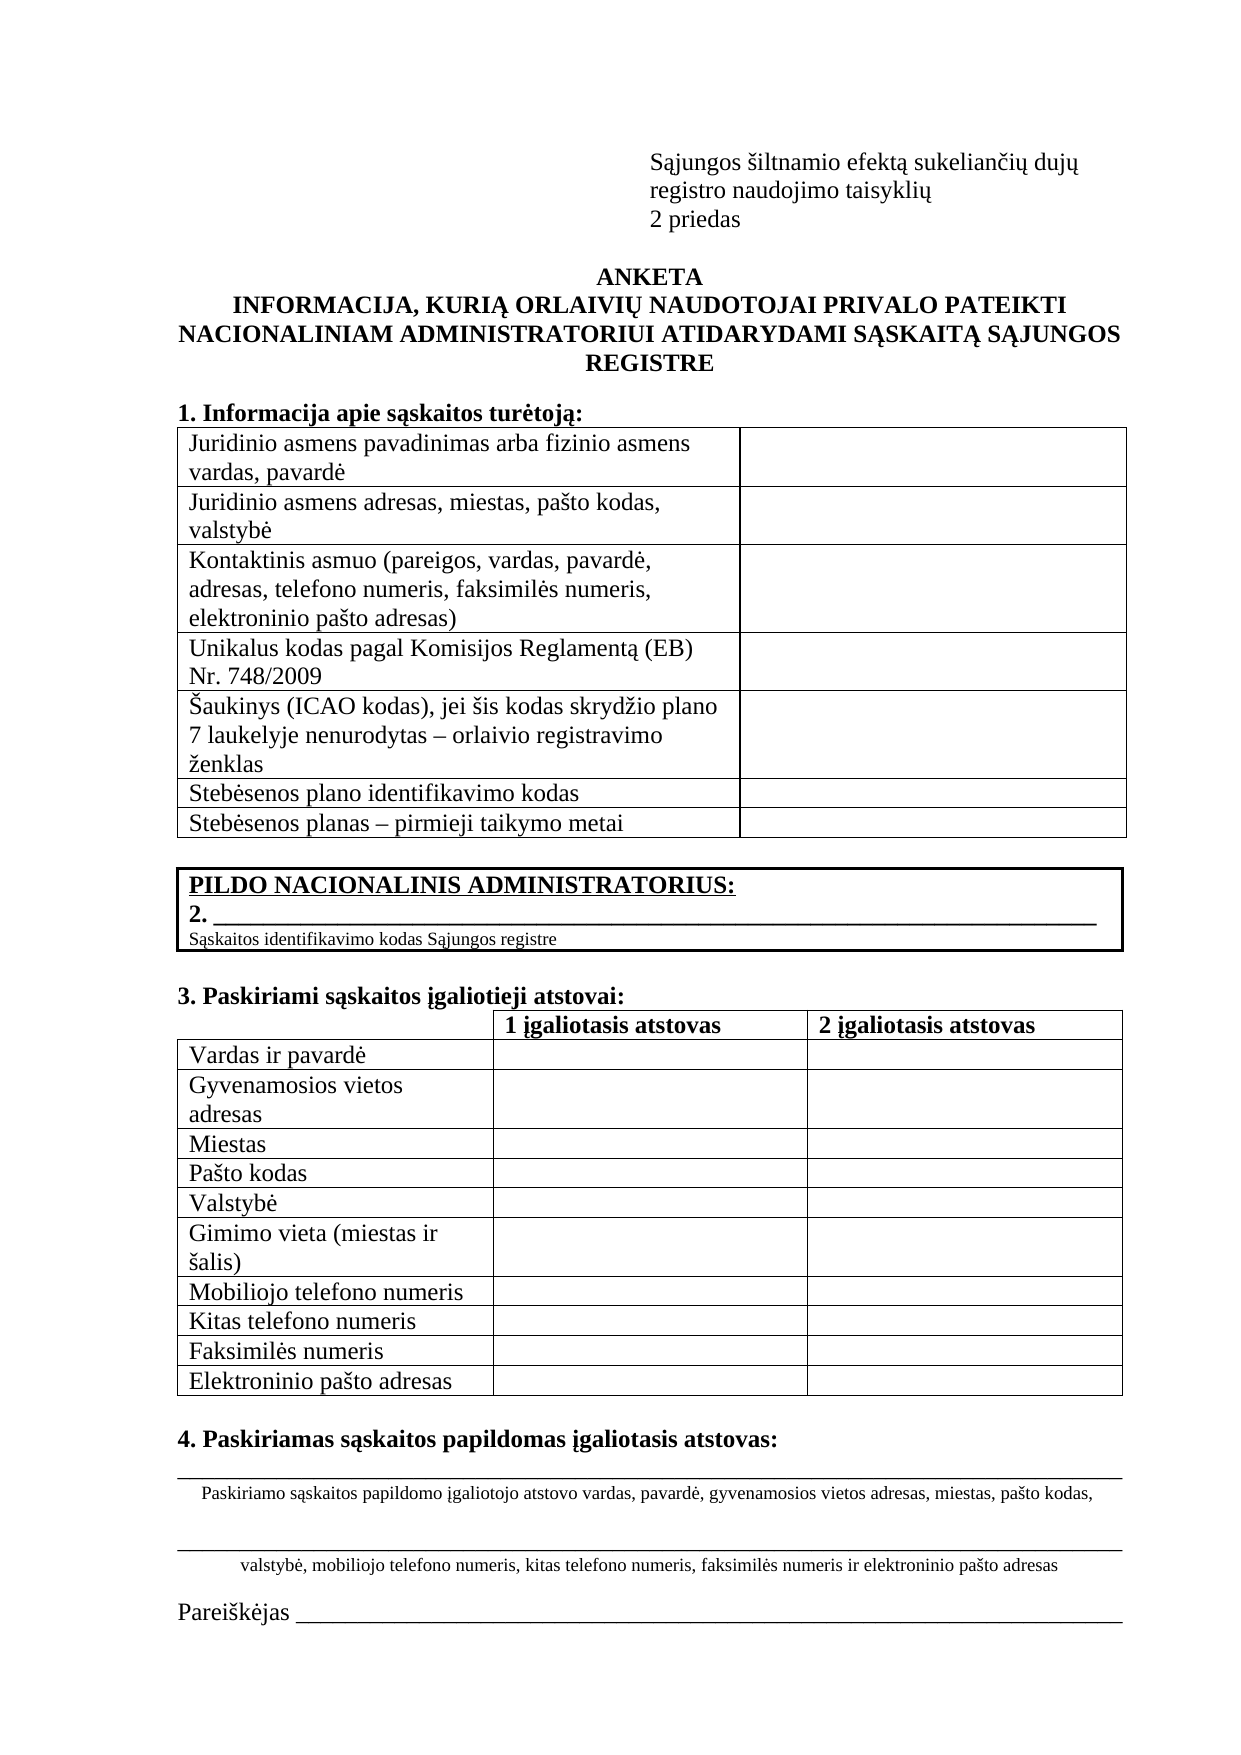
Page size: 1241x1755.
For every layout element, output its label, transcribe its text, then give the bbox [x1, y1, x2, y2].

text 4. Paskiriamas sąskaitos papildomas įgaliotasis atstovas: [177, 1424, 1122, 1453]
table_cell Gimimo vieta (miestas ir šalis) [178, 1218, 493, 1276]
table_header PILDO NACIONALINIS ADMINISTRATORIUS: 2. Sąskaitos identifikavimo kodas Sąjungos registre [179, 870, 1121, 949]
table_cell [494, 1040, 807, 1069]
text ANKETA [177, 262, 1122, 291]
table_cell Valstybė [178, 1188, 493, 1217]
table_header 2 įgaliotasis atstovas [808, 1011, 1122, 1039]
text Paskiriamo sąskaitos papildomo įgaliotojo atstovo vardas, pavardė, gyvenamosios vietos adresas, miestas, pašto kodas, [177, 1482, 1122, 1504]
table_cell Kontaktinis asmuo (pareigos, vardas, pavardė, adresas, telefono numeris, faksimilės numeris, elektroninio pašto adresas) [178, 545, 739, 632]
table_cell [741, 633, 1126, 690]
table_header [177, 1010, 493, 1039]
text 3. Paskiriami sąskaitos įgaliotieji atstovai: [177, 981, 1122, 1009]
text Pareiškėjas [177, 1597, 1122, 1626]
table_cell [808, 1366, 1122, 1395]
table_cell Miestas [178, 1129, 493, 1157]
table_cell [494, 1277, 807, 1305]
table_cell [808, 1336, 1122, 1365]
table_cell [808, 1277, 1122, 1305]
table_cell Pašto kodas [178, 1159, 493, 1187]
table_cell [494, 1188, 807, 1217]
text valstybė, mobiliojo telefono numeris, kitas telefono numeris, faksimilės numeris ir elektroninio pašto adresas [177, 1554, 1122, 1576]
table_cell [494, 1159, 807, 1187]
table_cell [808, 1188, 1122, 1217]
table_cell [494, 1070, 807, 1128]
table_cell [808, 1129, 1122, 1157]
table_cell [494, 1218, 807, 1276]
text _ [177, 1525, 1122, 1550]
table_cell [741, 691, 1126, 777]
table_cell [741, 545, 1126, 632]
table_cell [741, 487, 1126, 544]
text 1. Informacija apie sąskaitos turėtoją: [177, 398, 1122, 427]
table_cell [494, 1129, 807, 1157]
table_cell Stebėsenos plano identifikavimo kodas [178, 779, 739, 807]
table_cell Faksimilės numeris [178, 1336, 493, 1365]
table_cell Elektroninio pašto adresas [178, 1366, 493, 1395]
table_cell [808, 1040, 1122, 1069]
table_cell Vardas ir pavardė [178, 1040, 493, 1069]
table_cell Šaukinys (ICAO kodas), jei šis kodas skrydžio plano 7 laukelyje nenurodytas – orlaivio registravimo ženklas [178, 691, 739, 777]
table_cell [494, 1366, 807, 1395]
table_cell Mobiliojo telefono numeris [178, 1277, 493, 1305]
text _ [177, 1453, 1122, 1478]
table_cell [494, 1306, 807, 1335]
table_cell Unikalus kodas pagal Komisijos Reglamentą (EB) Nr. 748/2009 [178, 633, 739, 690]
table_header 1 įgaliotasis atstovas [494, 1011, 807, 1039]
table_cell [808, 1070, 1122, 1128]
table_cell Stebėsenos planas – pirmieji taikymo metai [178, 808, 739, 837]
subtitle Sąjungos šiltnamio efektą sukeliančių dujų registro naudojimo taisyklių [649, 147, 1122, 204]
subtitle Informacija, kurią ORLAIVIŲ NAUDOTOJAI privalo pateikti NACIONALINIAM ADMINISTRATORIUI atidarYDAMI sąskaitą SĄJUNGOS registre [177, 291, 1122, 377]
table_cell [494, 1336, 807, 1365]
table_cell [808, 1218, 1122, 1276]
table_header Juridinio asmens pavadinimas arba fizinio asmens vardas, pavardė [178, 428, 739, 486]
subtitle 2 priedas [649, 204, 1122, 233]
table_cell [808, 1159, 1122, 1187]
table_header [741, 428, 1126, 486]
table_cell Gyvenamosios vietos adresas [178, 1070, 493, 1128]
table_cell [741, 779, 1126, 807]
table_cell Kitas telefono numeris [178, 1306, 493, 1335]
table_cell Juridinio asmens adresas, miestas, pašto kodas, valstybė [178, 487, 739, 544]
table_cell [808, 1306, 1122, 1335]
table_cell [741, 808, 1126, 837]
